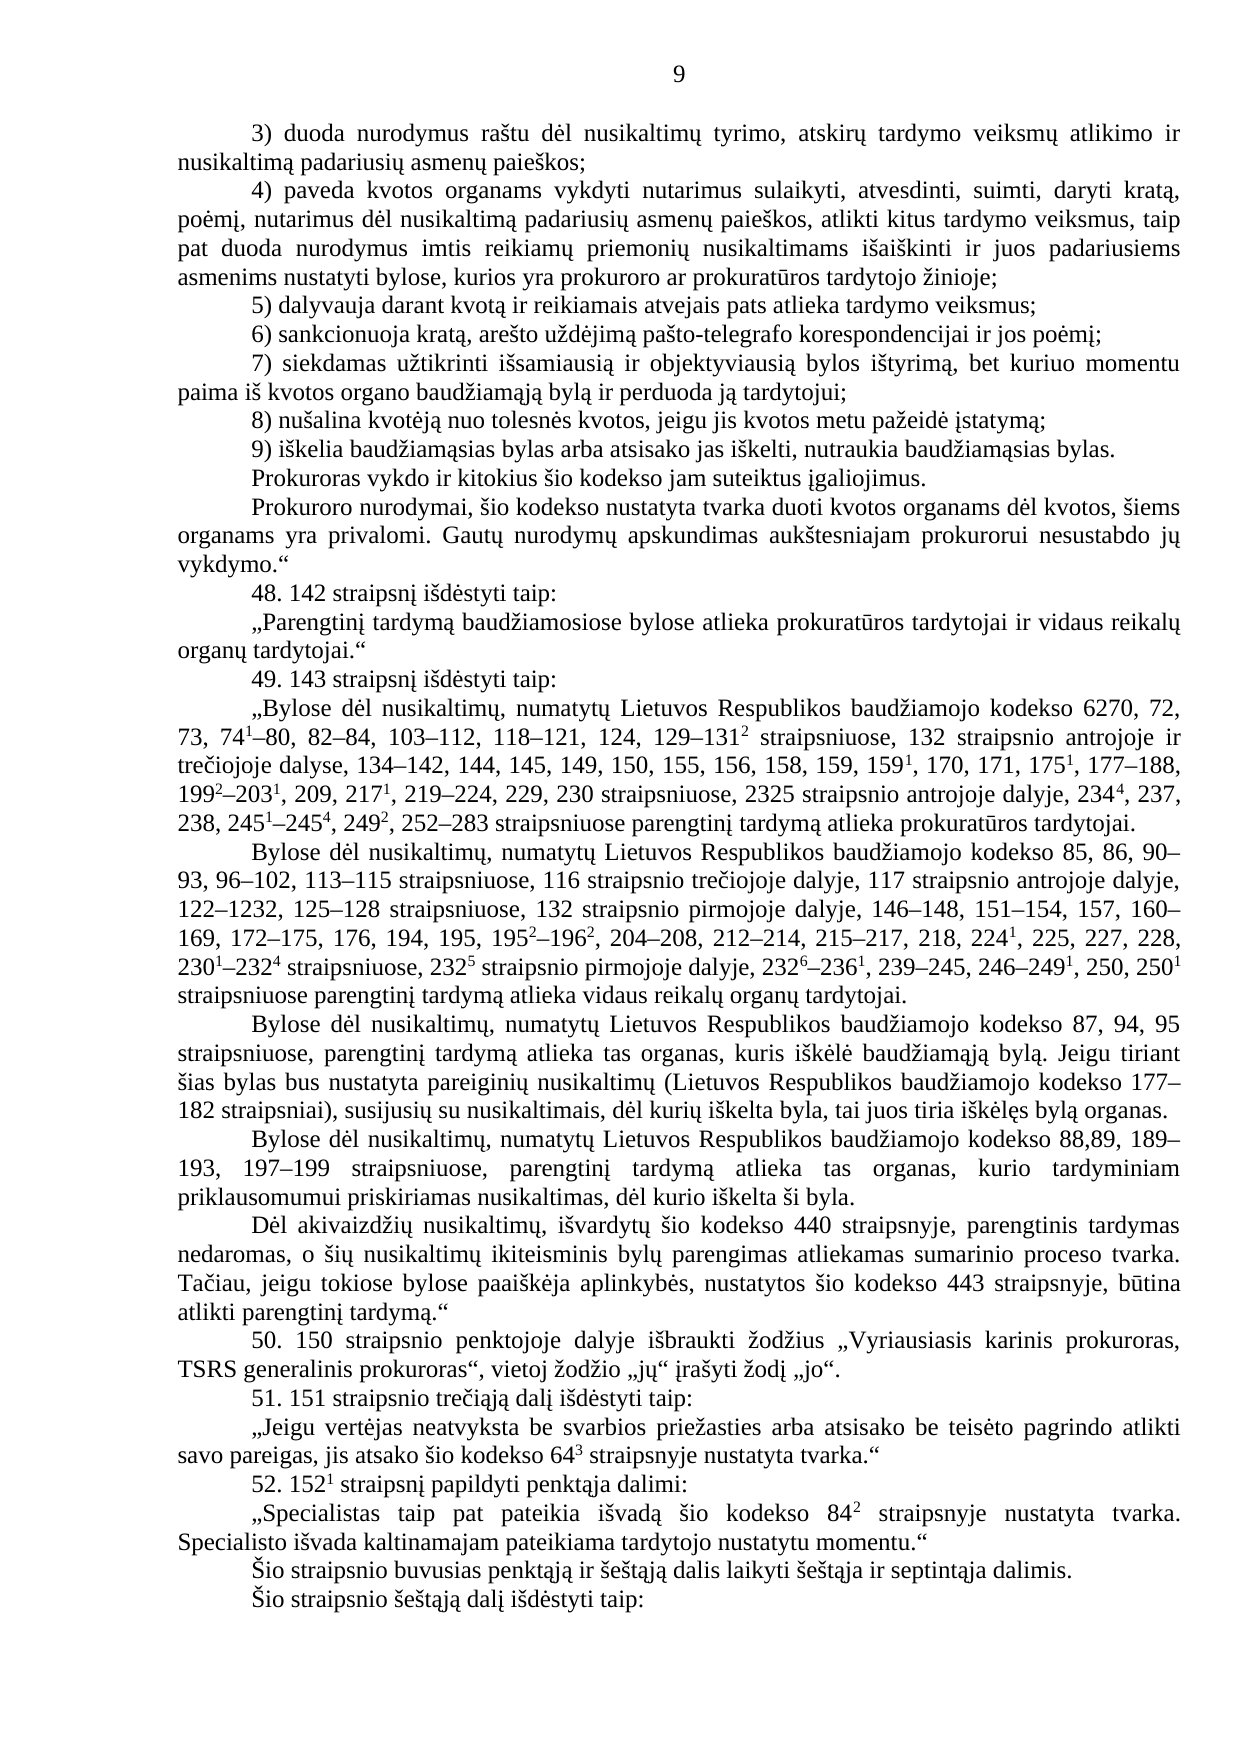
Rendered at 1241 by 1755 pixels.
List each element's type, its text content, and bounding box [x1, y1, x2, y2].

text Šio straipsnio šeštąją dalį išdėstyti taip: [177, 1584, 1181, 1613]
text „Jeigu vertėjas neatvyksta be svarbios priežasties arba atsisako be teisėto pagrindo atlikti savo pareigas, jis atsako šio kodekso 643 straipsnyje nustatyta tvarka.“ [177, 1412, 1181, 1469]
text 49. 143 straipsnį išdėstyti taip: [177, 664, 1181, 693]
text Prokuroras vykdo ir kitokius šio kodekso jam suteiktus įgaliojimus. [177, 463, 1181, 492]
text Bylose dėl nusikaltimų, numatytų Lietuvos Respublikos baudžiamojo kodekso 87, 94, 95 straipsniuose, parengtinį tardymą atlieka tas organas, kuris iškėlė baudžiamąją bylą. Jeigu tiriant šias bylas bus nustatyta pareiginių nusikaltimų (Lietuvos Respublikos baudžiamojo kodekso 177–182 straipsniai), susijusių su nusikaltimais, dėl kurių iškelta byla, tai juos tiria iškėlęs bylą organas. [177, 1009, 1181, 1124]
text Prokuroro nurodymai, šio kodekso nustatyta tvarka duoti kvotos organams dėl kvotos, šiems organams yra privalomi. Gautų nurodymų apskundimas aukštesniajam prokurorui nesustabdo jų vykdymo.“ [177, 492, 1181, 578]
text 6) sankcionuoja kratą, arešto uždėjimą pašto-telegrafo korespondencijai ir jos poėmį; [177, 319, 1181, 348]
text Bylose dėl nusikaltimų, numatytų Lietuvos Respublikos baudžiamojo kodekso 88,89, 189–193, 197–199 straipsniuose, parengtinį tardymą atlieka tas organas, kurio tardyminiam priklausomumui priskiriamas nusikaltimas, dėl kurio iškelta ši byla. [177, 1124, 1181, 1211]
text „Bylose dėl nusikaltimų, numatytų Lietuvos Respublikos baudžiamojo kodekso 6270, 72, 73, 741–80, 82–84, 103–112, 118–121, 124, 129–1312 straipsniuose, 132 straipsnio antrojoje ir trečiojoje dalyse, 134–142, 144, 145, 149, 150, 155, 156, 158, 159, 1591, 170, 171, 1751, 177–188, 1992–2031, 209, 2171, 219–224, 229, 230 straipsniuose, 2325 straipsnio antrojoje dalyje, 2344, 237, 238, 2451–2454, 2492, 252–283 straipsniuose parengtinį tardymą atlieka prokuratūros tardytojai. [177, 693, 1181, 837]
text Šio straipsnio buvusias penktąją ir šeštąją dalis laikyti šeštąja ir septintąja dalimis. [177, 1556, 1181, 1584]
text 50. 150 straipsnio penktojoje dalyje išbraukti žodžius „Vyriausiasis karinis prokuroras, TSRS generalinis prokuroras“, vietoj žodžio „jų“ įrašyti žodį „jo“. [177, 1326, 1181, 1383]
text „Parengtinį tardymą baudžiamosiose bylose atlieka prokuratūros tardytojai ir vidaus reikalų organų tardytojai.“ [177, 607, 1181, 664]
text 3) duoda nurodymus raštu dėl nusikaltimų tyrimo, atskirų tardymo veiksmų atlikimo ir nusikaltimą padariusių asmenų paieškos; [177, 118, 1181, 176]
text 48. 142 straipsnį išdėstyti taip: [177, 578, 1181, 607]
text Bylose dėl nusikaltimų, numatytų Lietuvos Respublikos baudžiamojo kodekso 85, 86, 90–93, 96–102, 113–115 straipsniuose, 116 straipsnio trečiojoje dalyje, 117 straipsnio antrojoje dalyje, 122–1232, 125–128 straipsniuose, 132 straipsnio pirmojoje dalyje, 146–148, 151–154, 157, 160–169, 172–175, 176, 194, 195, 1952–1962, 204–208, 212–214, 215–217, 218, 2241, 225, 227, 228, 2301–2324 straipsniuose, 2325 straipsnio pirmojoje dalyje, 2326–2361, 239–245, 246–2491, 250, 2501 straipsniuose parengtinį tardymą atlieka vidaus reikalų organų tardytojai. [177, 837, 1181, 1009]
text 7) siekdamas užtikrinti išsamiausią ir objektyviausią bylos ištyrimą, bet kuriuo momentu paima iš kvotos organo baudžiamąją bylą ir perduoda ją tardytojui; [177, 348, 1181, 406]
text Dėl akivaizdžių nusikaltimų, išvardytų šio kodekso 440 straipsnyje, parengtinis tardymas nedaromas, o šių nusikaltimų ikiteisminis bylų parengimas atliekamas sumarinio proceso tvarka. Tačiau, jeigu tokiose bylose paaiškėja aplinkybės, nustatytos šio kodekso 443 straipsnyje, būtina atlikti parengtinį tardymą.“ [177, 1211, 1181, 1326]
text 4) paveda kvotos organams vykdyti nutarimus sulaikyti, atvesdinti, suimti, daryti kratą, poėmį, nutarimus dėl nusikaltimą padariusių asmenų paieškos, atlikti kitus tardymo veiksmus, taip pat duoda nurodymus imtis reikiamų priemonių nusikaltimams išaiškinti ir juos padariusiems asmenims nustatyti bylose, kurios yra prokuroro ar prokuratūros tardytojo žinioje; [177, 176, 1181, 291]
text 8) nušalina kvotėją nuo tolesnės kvotos, jeigu jis kvotos metu pažeidė įstatymą; [177, 406, 1181, 434]
text 52. 1521 straipsnį papildyti penktąja dalimi: [177, 1469, 1181, 1498]
text 9) iškelia baudžiamąsias bylas arba atsisako jas iškelti, nutraukia baudžiamąsias bylas. [177, 434, 1181, 463]
text 5) dalyvauja darant kvotą ir reikiamais atvejais pats atlieka tardymo veiksmus; [177, 291, 1181, 319]
text „Specialistas taip pat pateikia išvadą šio kodekso 842 straipsnyje nustatyta tvarka. Specialisto išvada kaltinamajam pateikiama tardytojo nustatytu momentu.“ [177, 1498, 1181, 1556]
text 51. 151 straipsnio trečiąją dalį išdėstyti taip: [177, 1383, 1181, 1412]
